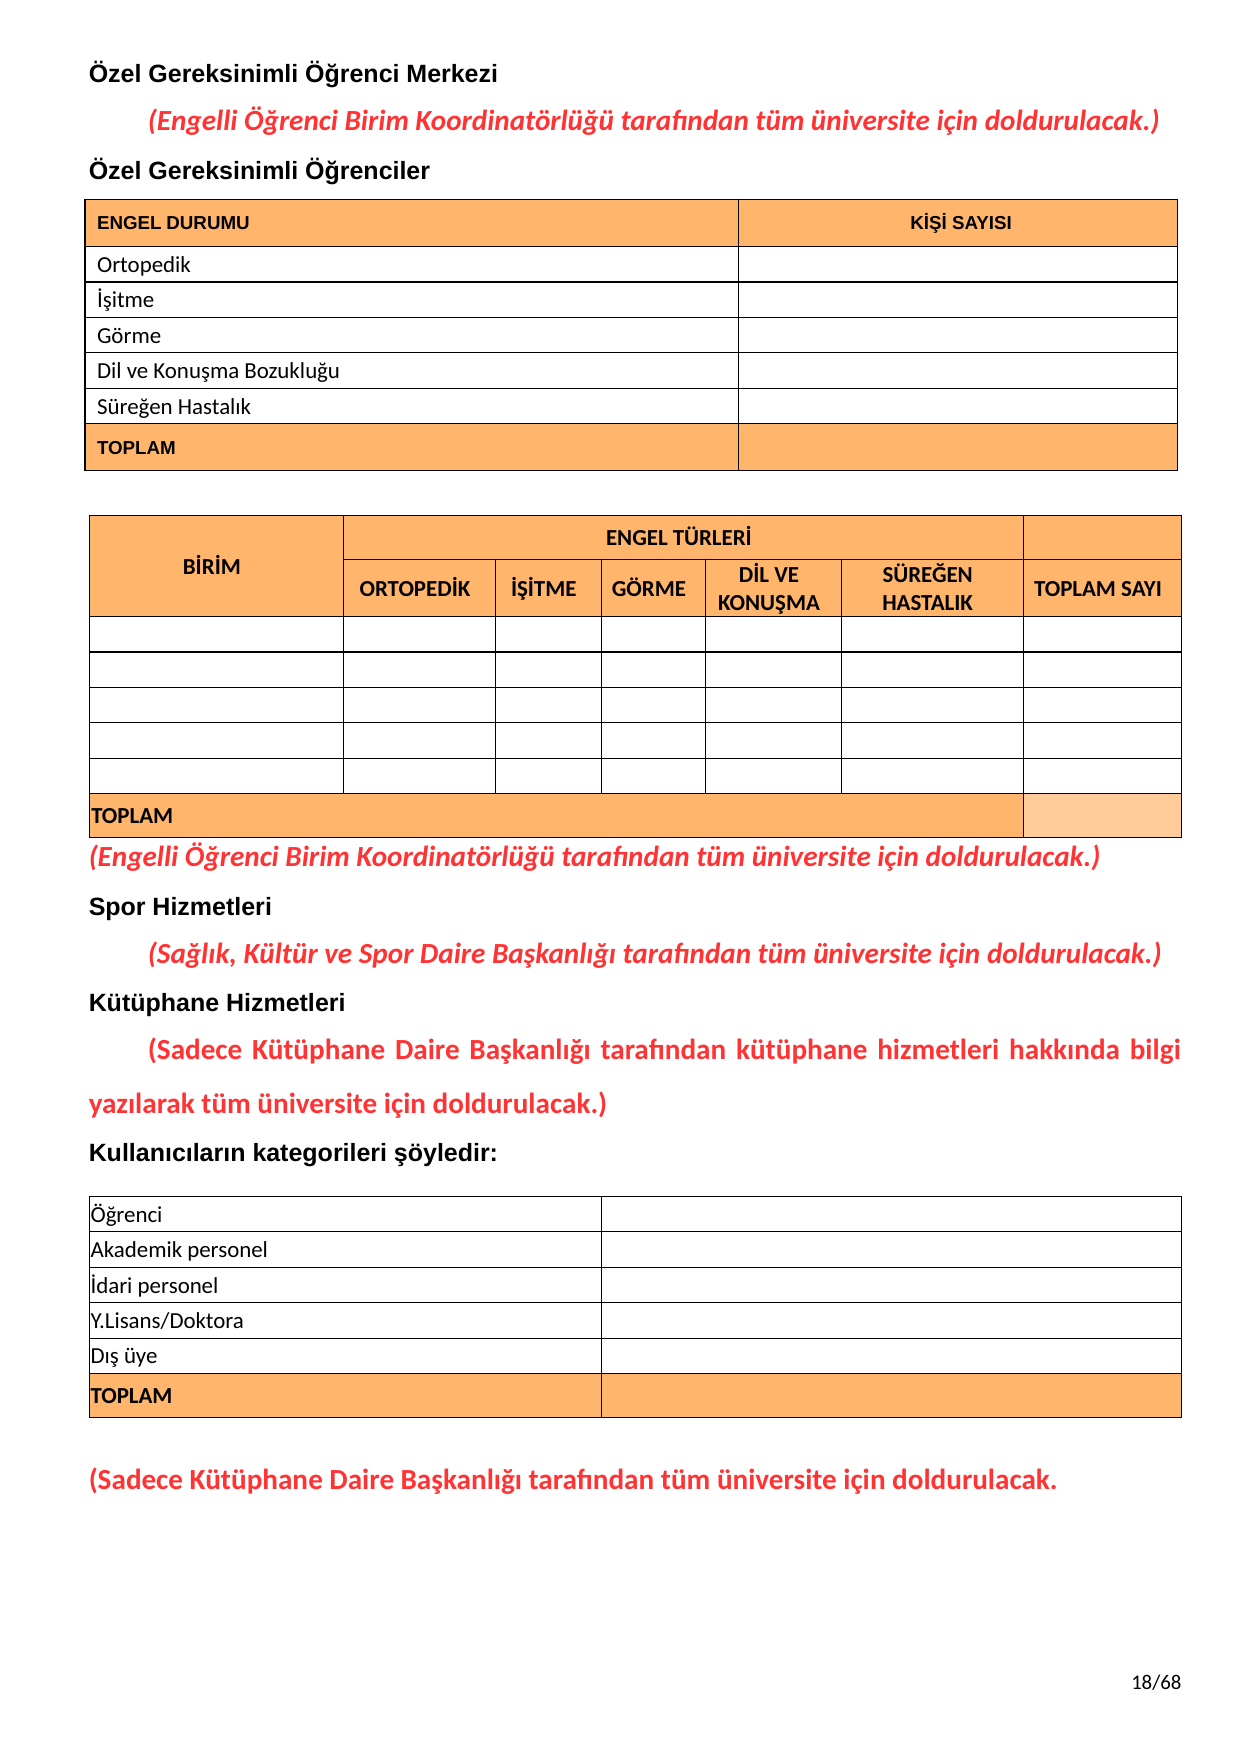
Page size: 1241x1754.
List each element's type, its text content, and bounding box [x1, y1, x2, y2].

table_cell [842, 653, 1023, 687]
table_cell Dış üye [90, 1339, 601, 1373]
table_cell [706, 759, 841, 793]
table_cell [344, 617, 495, 651]
text Özel Gereksinimli Öğrenci Merkezi [88, 59, 1181, 88]
table_cell [1024, 723, 1181, 758]
table_cell [739, 389, 1177, 423]
table_cell [602, 1374, 1181, 1417]
table_cell [496, 617, 601, 651]
table_cell [602, 1339, 1181, 1373]
table_cell [739, 283, 1177, 317]
table_cell [1024, 794, 1181, 837]
table_cell [1024, 653, 1181, 687]
table_header ENGEL DURUMU [86, 200, 738, 246]
table_cell TOPLAM SAYI [1024, 560, 1181, 616]
table_cell [739, 247, 1177, 281]
text (Sadece Kütüphane Daire Başkanlığı tarafından tüm üniversite için doldurulacak. [88, 1461, 1181, 1497]
table_cell [739, 424, 1177, 470]
table_cell [602, 759, 705, 793]
table_cell [344, 759, 495, 793]
table_cell [842, 723, 1023, 758]
table_cell [602, 653, 705, 687]
text Özel Gereksinimli Öğrenciler [88, 156, 1181, 184]
table_cell [602, 1303, 1181, 1337]
table_cell [602, 688, 705, 722]
table_cell [1024, 759, 1181, 793]
table_cell [90, 759, 343, 793]
table_cell [602, 723, 705, 758]
table_cell [496, 688, 601, 722]
table_cell [842, 617, 1023, 651]
table_cell [496, 653, 601, 687]
table_cell [706, 617, 841, 651]
table_header KİŞİ SAYISI [739, 200, 1177, 246]
table_cell [1024, 617, 1181, 651]
table_cell [739, 353, 1177, 388]
table_cell [842, 688, 1023, 722]
table_cell [706, 723, 841, 758]
table_cell İdari personel [90, 1268, 601, 1302]
table_cell Ortopedik [86, 247, 738, 281]
table_cell [344, 723, 495, 758]
table_cell TOPLAM [90, 1374, 601, 1417]
table_cell [344, 688, 495, 722]
table_header ENGEL TÜRLERİ [344, 516, 1023, 559]
table_cell DİL VE KONUŞMA [706, 560, 841, 616]
text Kullanıcıların kategorileri şöyledir: [88, 1138, 1181, 1167]
table_cell Y.Lisans/Doktora [90, 1303, 601, 1337]
table_cell [706, 653, 841, 687]
table_cell Görme [86, 318, 738, 352]
table_cell SÜREĞEN HASTALIK [842, 560, 1023, 616]
table_header [602, 1197, 1181, 1231]
table_cell GÖRME [602, 560, 705, 616]
table_cell [344, 653, 495, 687]
table_cell [90, 723, 343, 758]
text Kütüphane Hizmetleri [88, 988, 1181, 1017]
table_cell [739, 318, 1177, 352]
table_cell [602, 1268, 1181, 1302]
table_cell [1024, 688, 1181, 722]
text (Engelli Öğrenci Birim Koordinatörlüğü tarafından tüm üniversite için doldurulacak.) [88, 838, 1181, 874]
text (Engelli Öğrenci Birim Koordinatörlüğü tarafından tüm üniversite için doldurulacak.) [88, 102, 1181, 138]
table_cell Süreğen Hastalık [86, 389, 738, 423]
table_cell [90, 688, 343, 722]
table_cell [602, 1232, 1181, 1267]
table_cell İşitme [86, 283, 738, 317]
table_cell ORTOPEDİK [344, 560, 495, 616]
table_header BİRİM [90, 516, 343, 616]
table_cell Dil ve Konuşma Bozukluğu [86, 353, 738, 388]
table_cell [90, 653, 343, 687]
table_cell [496, 723, 601, 758]
table_cell [842, 759, 1023, 793]
table_cell [602, 617, 705, 651]
text (Sağlık, Kültür ve Spor Daire Başkanlığı tarafından tüm üniversite için doldurulacak.) [88, 935, 1181, 971]
table_cell Akademik personel [90, 1232, 601, 1267]
table_cell TOPLAM [86, 424, 738, 470]
table_cell [496, 759, 601, 793]
text (Sadece Kütüphane Daire Başkanlığı tarafından kütüphane hizmetleri hakkında bilgi yazılarak tüm üniversite için doldurulacak.) [88, 1031, 1181, 1121]
table_header Öğrenci [90, 1197, 601, 1231]
table_cell [706, 688, 841, 722]
table_cell İŞİTME [496, 560, 601, 616]
table_header [1024, 516, 1181, 559]
text Spor Hizmetleri [88, 892, 1181, 921]
table_cell TOPLAM [90, 794, 1023, 837]
table_cell [90, 617, 343, 651]
